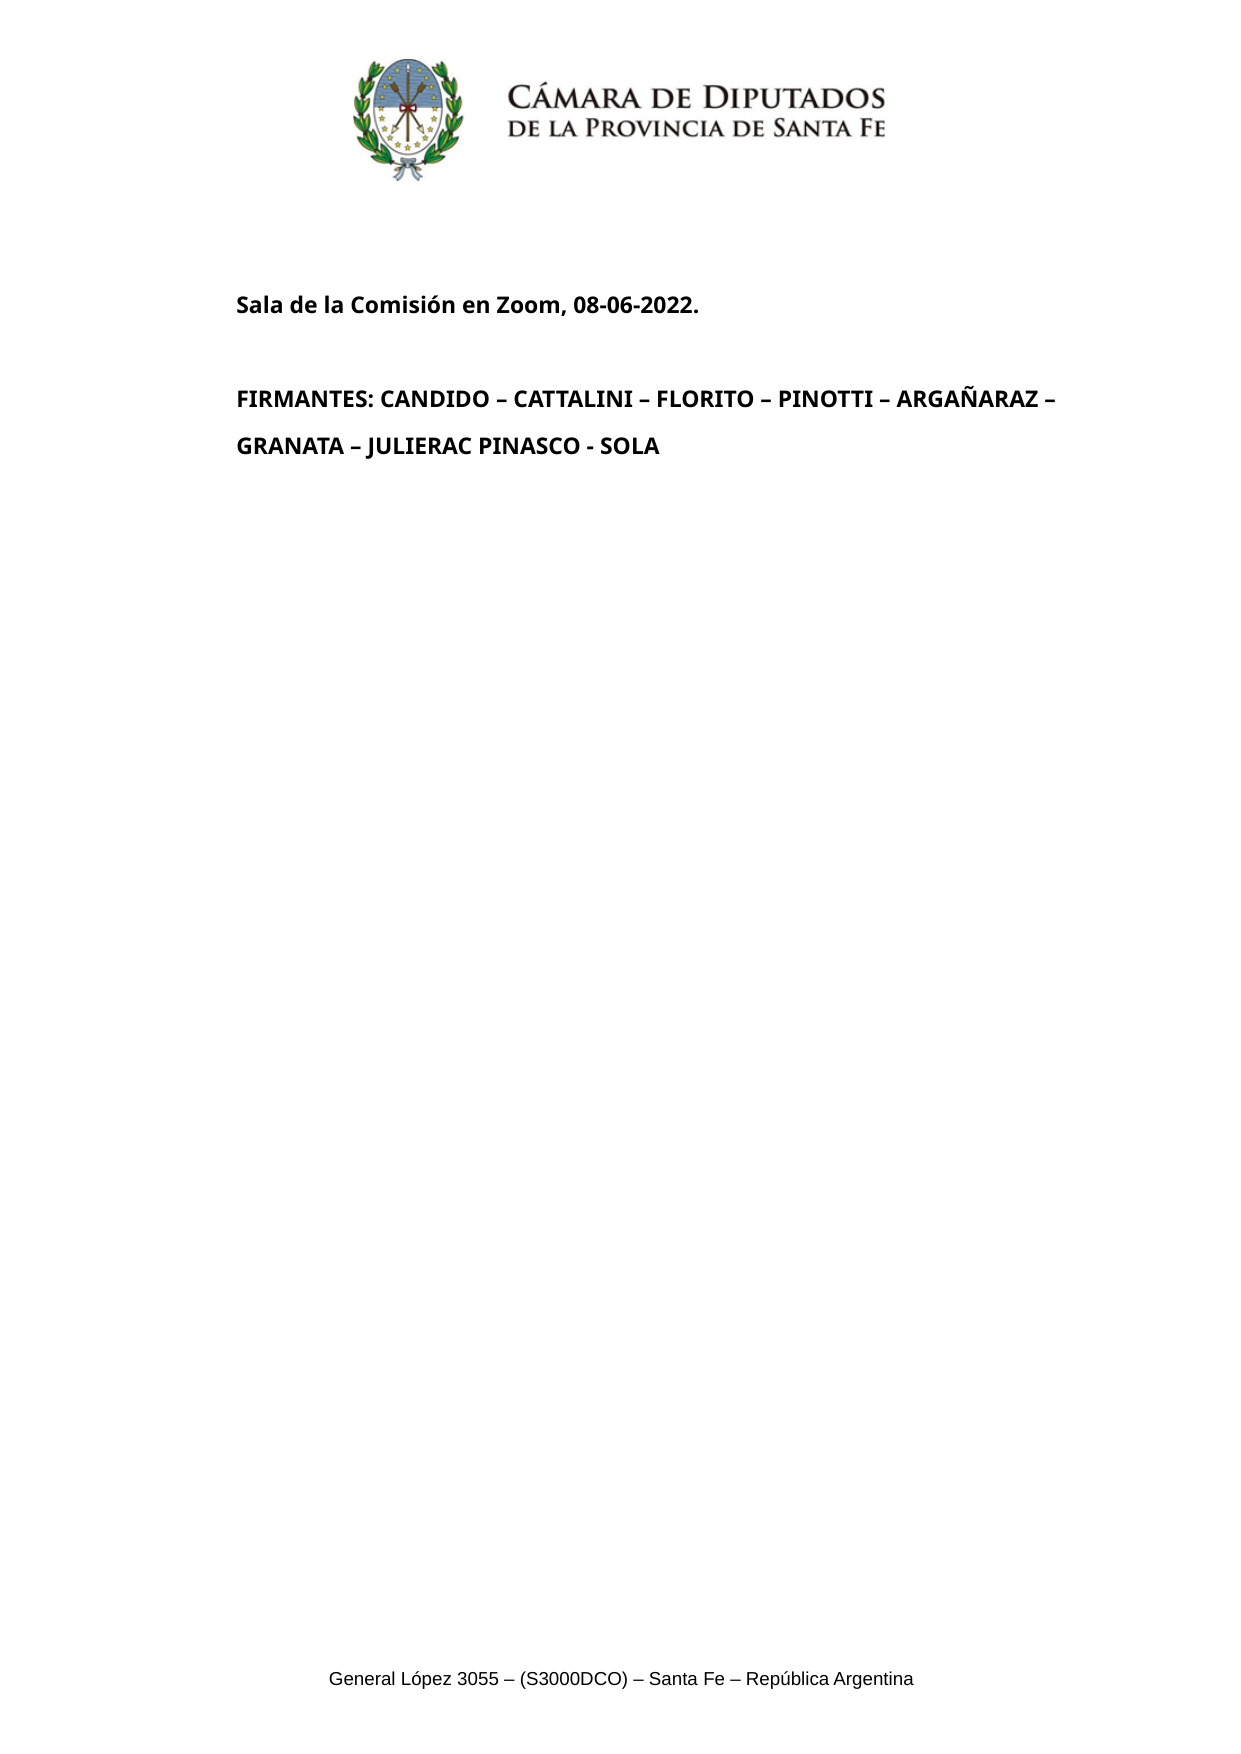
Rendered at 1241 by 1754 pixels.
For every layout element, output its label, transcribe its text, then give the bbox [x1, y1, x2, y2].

text FIRMANTES: CANDIDO – CATTALINI – FLORITO – PINOTTI – ARGAÑARAZ – GRANATA – JULIERAC PINASCO - SOLA [236, 383, 1122, 461]
text Sala de la Comisión en Zoom, 08-06-2022. [236, 289, 1122, 320]
